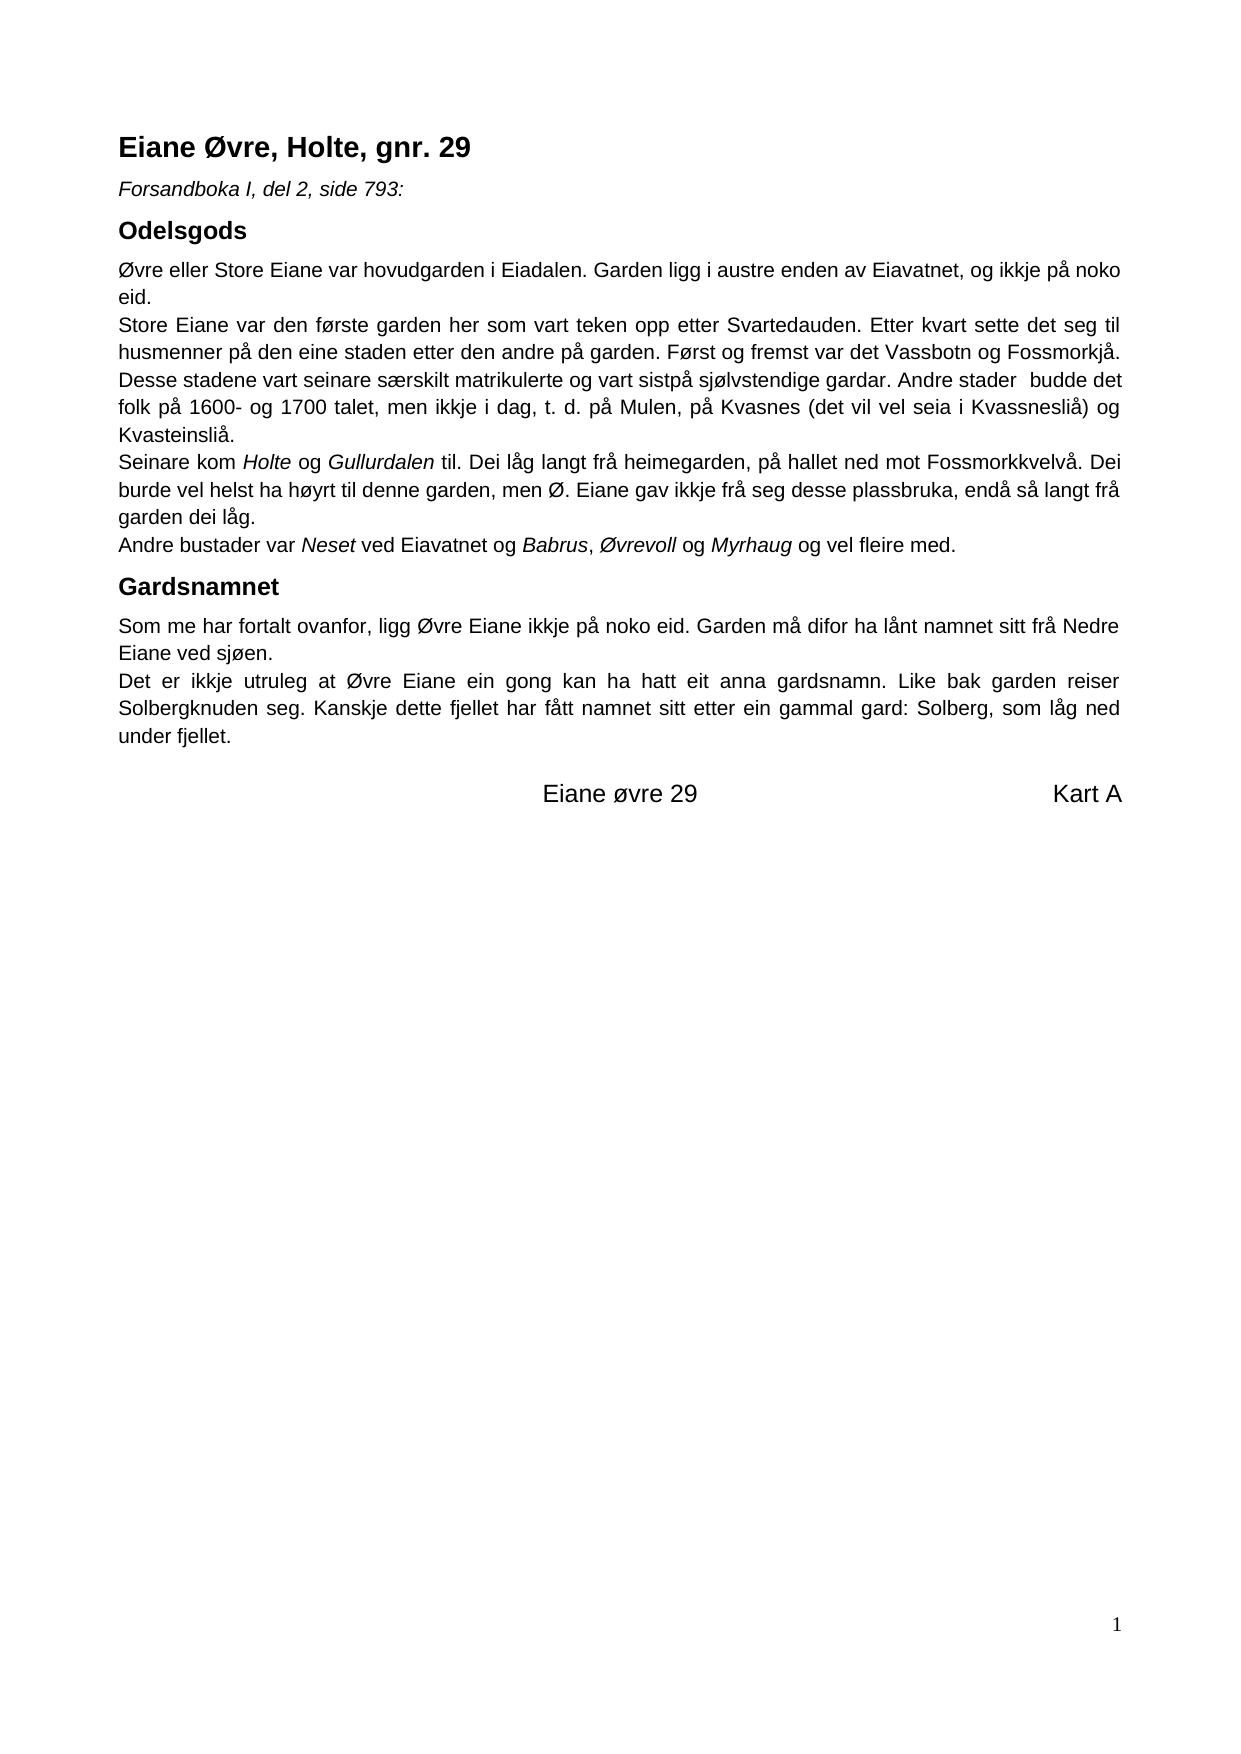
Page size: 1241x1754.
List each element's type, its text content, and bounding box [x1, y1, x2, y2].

text Store Eiane var den første garden her som vart teken opp etter Svartedauden. Etter kvart sette det seg til husmenner på den eine staden etter den andre på garden. Først og fremst var det Vassbotn og Fossmorkjå. Desse stadene vart seinare særskilt matrikulerte og vart sistpå sjølvstendige gardar. Andre stader budde det folk på 1600- og 1700 talet, men ikkje i dag, t. d. på Mulen, på Kvasnes (det vil vel seia i Kvassnesliå) og Kvasteinsliå. [118, 312, 1122, 446]
text Andre bustader var Neset ved Eiavatnet og Babrus, Øvrevoll og Myrhaug og vel fleire med. [118, 532, 1122, 556]
text Øvre eller Store Eiane var hovudgarden i Eiadalen. Garden ligg i austre enden av Eiavatnet, og ikkje på noko eid. [118, 257, 1122, 309]
subtitle Odelsgods [118, 216, 1122, 245]
text Som me har fortalt ovanfor, ligg Øvre Eiane ikkje på noko eid. Garden må difor ha lånt namnet sitt frå Nedre Eiane ved sjøen. [118, 613, 1122, 665]
text Forsandboka I, del 2, side 793: [118, 176, 1122, 200]
subtitle Eiane Øvre, Holte, gnr. 29 [118, 131, 1122, 164]
text Eiane øvre 29 Kart A [118, 778, 1122, 807]
text Det er ikkje utruleg at Øvre Eiane ein gong kan ha hatt eit anna gardsnamn. Like bak garden reiser Solbergknuden seg. Kanskje dette fjellet har fått namnet sitt etter ein gammal gard: Solberg, som låg ned under fjellet. [118, 668, 1122, 747]
subtitle Gardsnamnet [118, 572, 1122, 601]
text Seinare kom Holte og Gullurdalen til. Dei låg langt frå heimegarden, på hallet ned mot Fossmorkkvelvå. Dei burde vel helst ha høyrt til denne garden, men Ø. Eiane gav ikkje frå seg desse plassbruka, endå så langt frå garden dei låg. [118, 450, 1122, 529]
